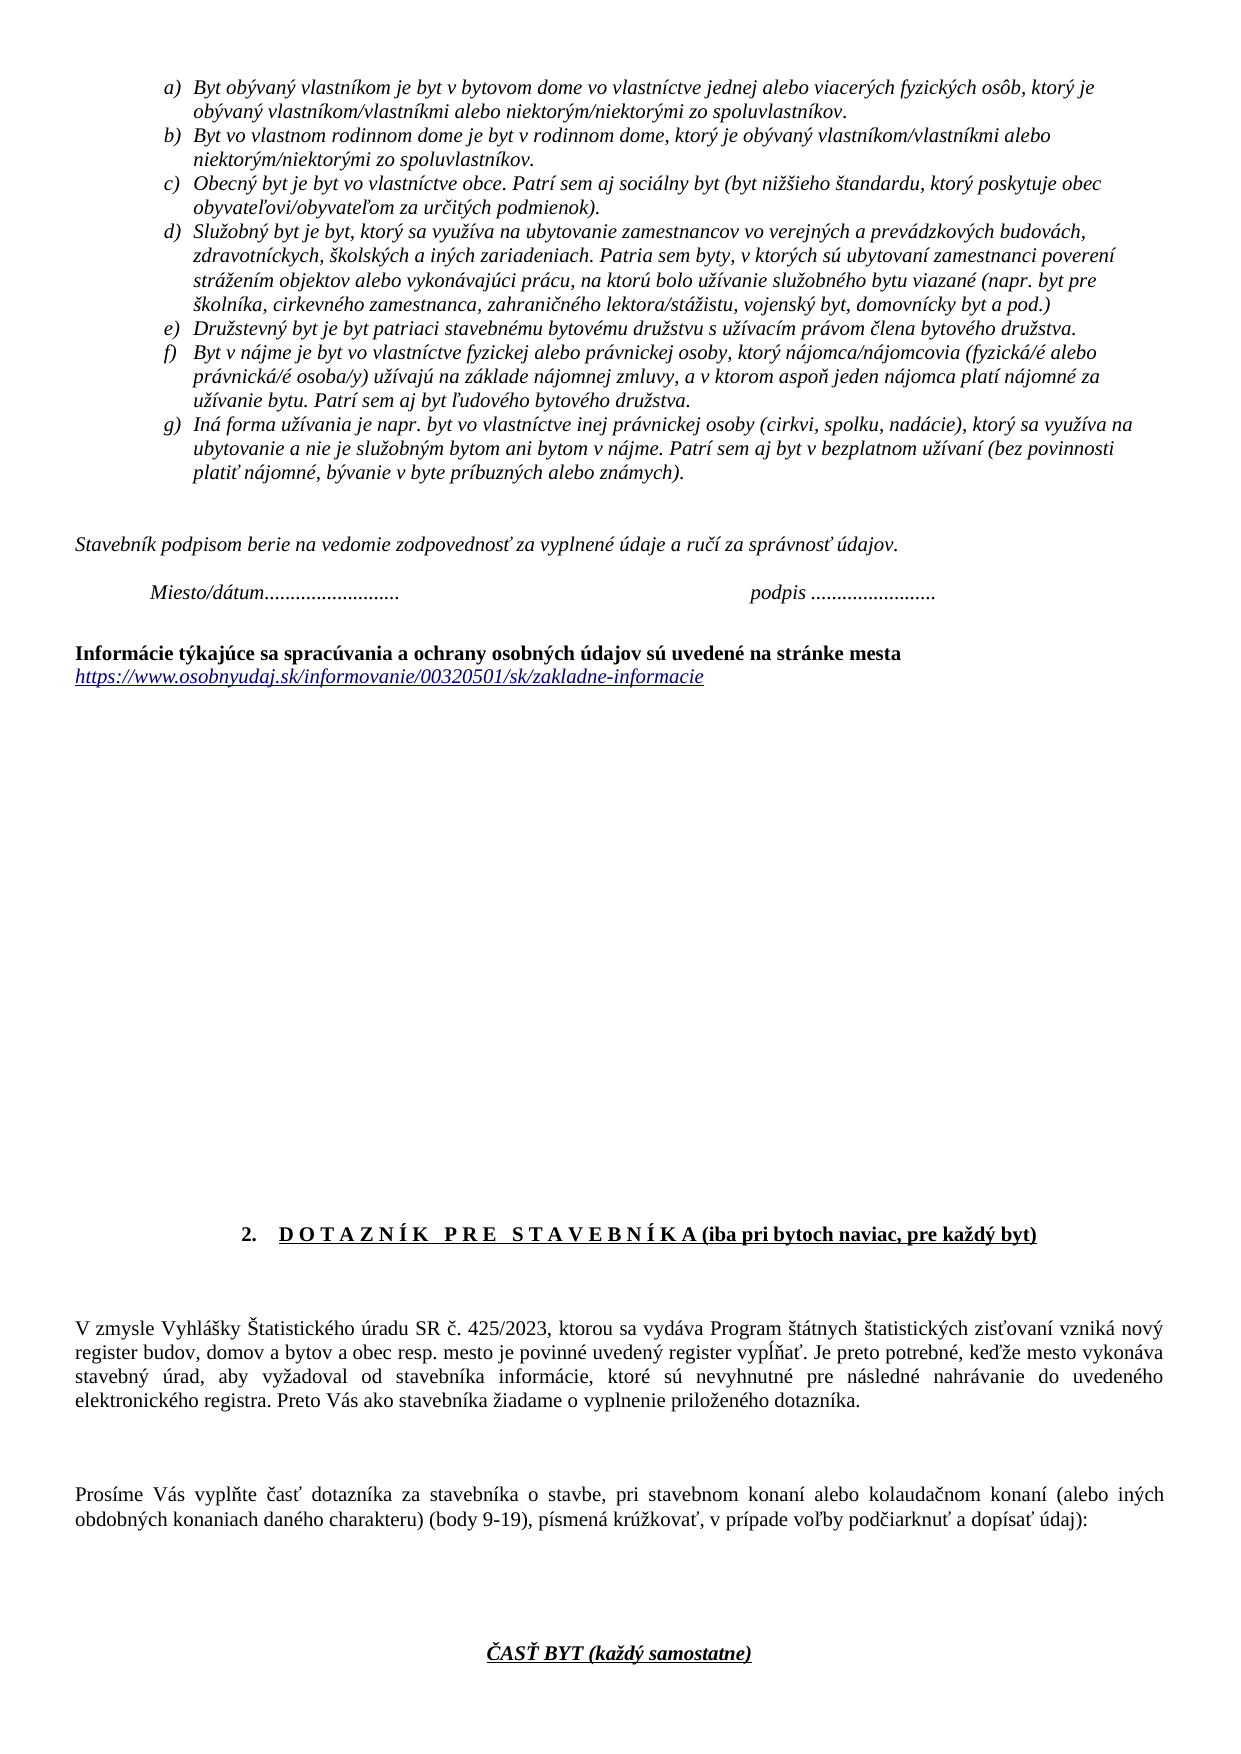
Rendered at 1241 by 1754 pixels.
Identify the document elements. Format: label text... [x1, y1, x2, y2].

text Prosíme Vás vyplňte časť dotazníka za stavebníka o stavbe, pri stavebnom konaní alebo kolaudačnom konaní (alebo iných obdobných konaniach daného charakteru) (body 9-19), písmená krúžkovať, v prípade voľby podčiarknuť a dopísať údaj): [75, 1482, 1165, 1531]
list Byt vo vlastnom rodinnom dome je byt v rodinnom dome, ktorý je obývaný vlastníkom/vlastníkmi alebo niektorým/niektorými zo spoluvlastníkov. [164, 123, 1165, 171]
list D O T A Z N Í K P R E S T A V E B N Í K A (iba pri bytoch naviac, pre každý byt) [112, 1222, 1165, 1246]
list Služobný byt je byt, ktorý sa využíva na ubytovanie zamestnancov vo verejných a prevádzkových budovách, zdravotníckych, školských a iných zariadeniach. Patria sem byty, v ktorých sú ubytovaní zamestnanci poverení strážením objektov alebo vykonávajúci prácu, na ktorú bolo užívanie služobného bytu viazané (napr. byt pre školníka, cirkevného zamestnanca, zahraničného lektora/stážistu, vojenský byt, domovnícky byt a pod.) [164, 219, 1165, 316]
list Obecný byt je byt vo vlastníctve obce. Patrí sem aj sociálny byt (byt nižšieho štandardu, ktorý poskytuje obec obyvateľovi/obyvateľom za určitých podmienok). [164, 171, 1165, 219]
text Stavebník podpisom berie na vedomie zodpovednosť za vyplnené údaje a ručí za správnosť údajov. [75, 532, 1165, 556]
text Miesto/dátum.......................... podpis ........................ [150, 580, 1165, 604]
list Byt v nájme je byt vo vlastníctve fyzickej alebo právnickej osoby, ktorý nájomca/nájomcovia (fyzická/é alebo právnická/é osoba/y) užívajú na základe nájomnej zmluvy, a v ktorom aspoň jeden nájomca platí nájomné za užívanie bytu. Patrí sem aj byt ľudového bytového družstva. [164, 340, 1165, 412]
list Iná forma užívania je napr. byt vo vlastníctve inej právnickej osoby (cirkvi, spolku, nadácie), ktorý sa využíva na ubytovanie a nie je služobným bytom ani bytom v nájme. Patrí sem aj byt v bezplatnom užívaní (bez povinnosti platiť nájomné, bývanie v byte príbuzných alebo známych). [164, 412, 1165, 484]
list Byt obývaný vlastníkom je byt v bytovom dome vo vlastníctve jednej alebo viacerých fyzických osôb, ktorý je obývaný vlastníkom/vlastníkmi alebo niektorým/niektorými zo spoluvlastníkov. [164, 75, 1165, 123]
text Informácie týkajúce sa spracúvania a ochrany osobných údajov sú uvedené na stránke mesta [75, 640, 1165, 664]
list Družstevný byt je byt patriaci stavebnému bytovému družstvu s užívacím právom člena bytového družstva. [164, 316, 1165, 340]
text https://www.osobnyudaj.sk/informovanie/00320501/sk/zakladne-informacie [75, 664, 1165, 688]
text ČASŤ BYT (každý samostatne) [75, 1641, 1165, 1665]
text V zmysle Vyhlášky Štatistického úradu SR č. 425/2023, ktorou sa vydáva Program štátnych štatistických zisťovaní vzniká nový register budov, domov a bytov a obec resp. mesto je povinné uvedený register vypĺňať. Je preto potrebné, keďže mesto vykonáva stavebný úrad, aby vyžadoval od stavebníka informácie, ktoré sú nevyhnutné pre následné nahrávanie do uvedeného elektronického registra. Preto Vás ako stavebníka žiadame o vyplnenie priloženého dotazníka. [75, 1316, 1165, 1412]
